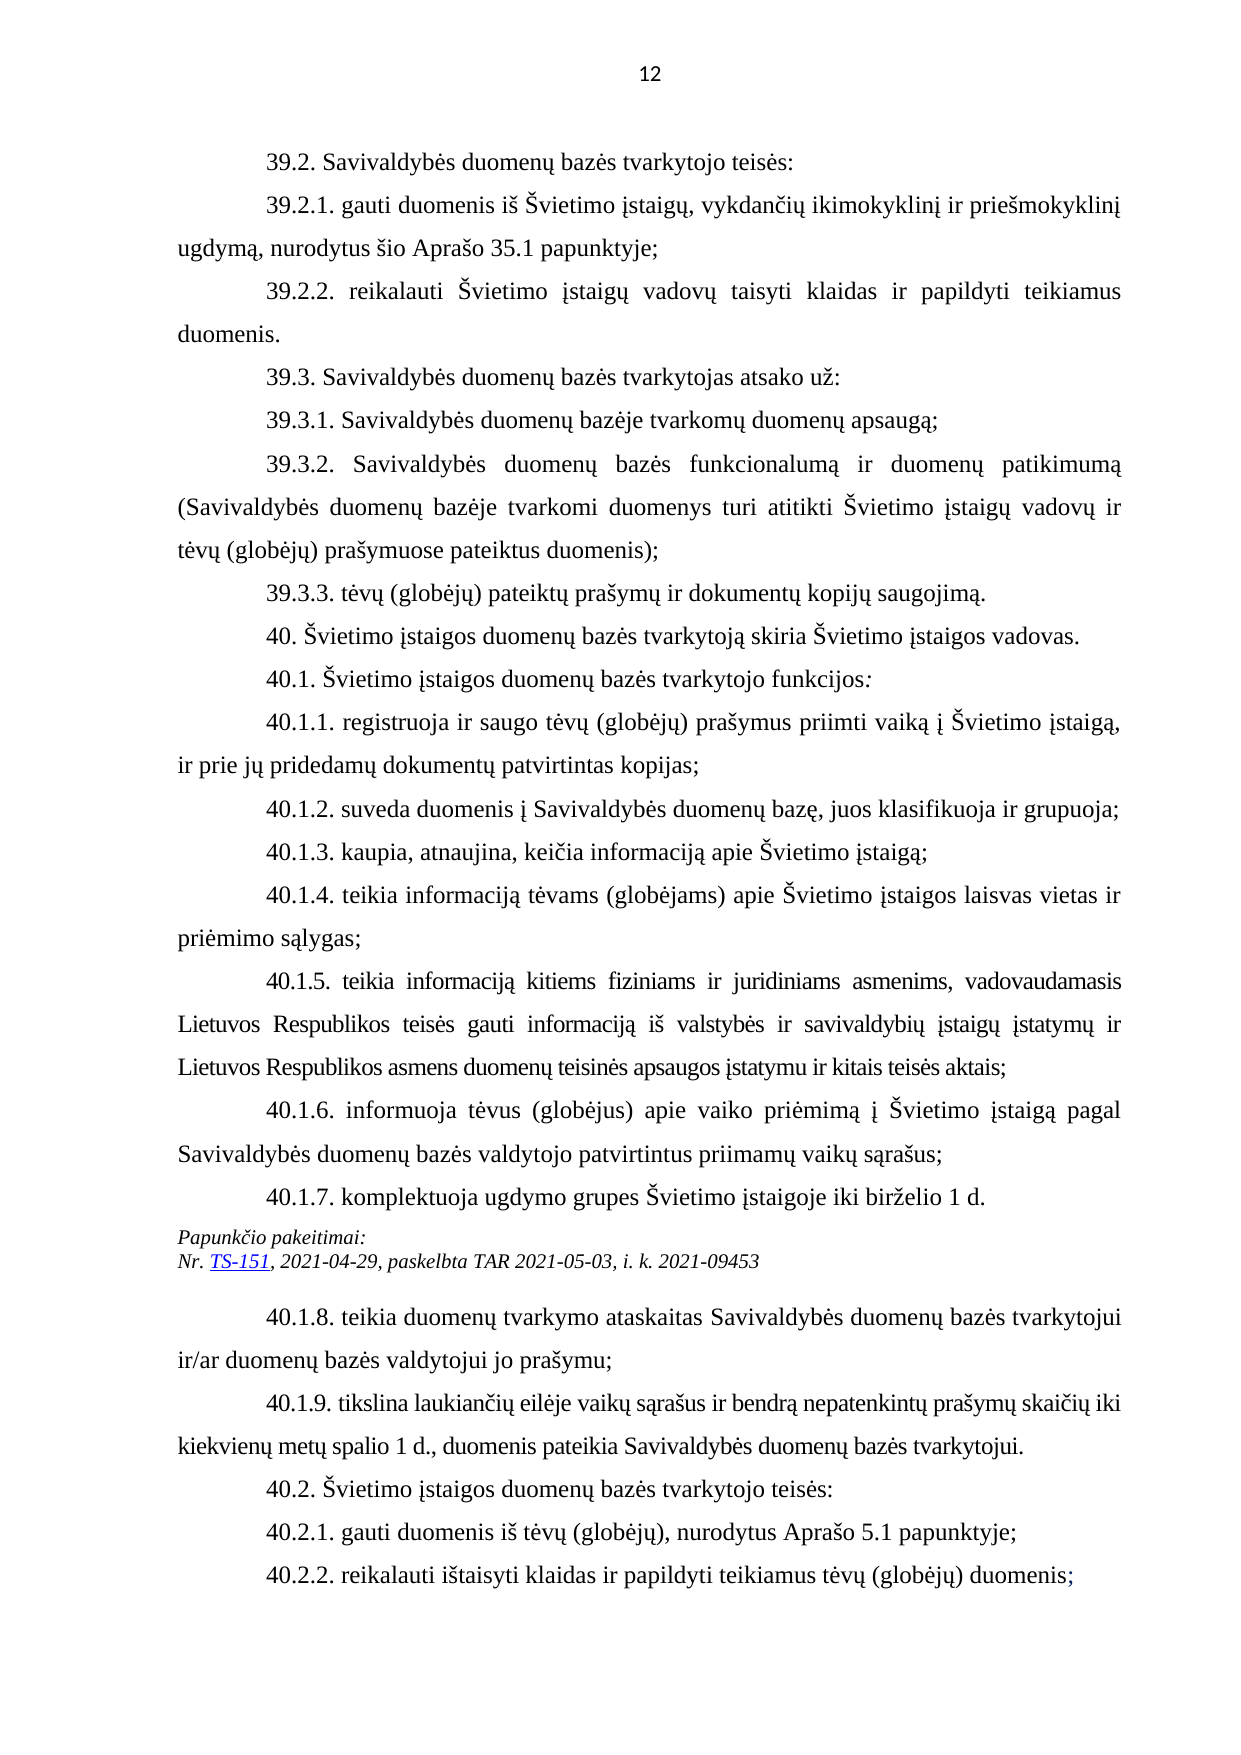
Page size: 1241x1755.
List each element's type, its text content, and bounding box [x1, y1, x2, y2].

text 39.3.2. Savivaldybės duomenų bazės funkcionalumą ir duomenų patikimumą (Savivaldybės duomenų bazėje tvarkomi duomenys turi atitikti Švietimo įstaigų vadovų ir tėvų (globėjų) prašymuose pateiktus duomenis); [177, 449, 1122, 564]
text 40.1.1. registruoja ir saugo tėvų (globėjų) prašymus priimti vaiką į Švietimo įstaigą, ir prie jų pridedamų dokumentų patvirtintas kopijas; [177, 707, 1122, 779]
text 40.1.7. komplektuoja ugdymo grupes Švietimo įstaigoje iki birželio 1 d. [177, 1182, 1122, 1211]
text 39.3.1. Savivaldybės duomenų bazėje tvarkomų duomenų apsaugą; [177, 406, 1122, 434]
text 39.3.3. tėvų (globėjų) pateiktų prašymų ir dokumentų kopijų saugojimą. [177, 578, 1122, 607]
text 39.2. Savivaldybės duomenų bazės tvarkytojo teisės: [177, 147, 1122, 176]
text 39.2.2. reikalauti Švietimo įstaigų vadovų taisyti klaidas ir papildyti teikiamus duomenis. [177, 276, 1122, 348]
text 39.2.1. gauti duomenis iš Švietimo įstaigų, vykdančių ikimokyklinį ir priešmokyklinį ugdymą, nurodytus šio Aprašo 35.1 papunktyje; [177, 190, 1122, 262]
text 40.1.4. teikia informaciją tėvams (globėjams) apie Švietimo įstaigos laisvas vietas ir priėmimo sąlygas; [177, 880, 1122, 952]
text 40.2. Švietimo įstaigos duomenų bazės tvarkytojo teisės: [177, 1474, 1122, 1503]
text 40.1.2. suveda duomenis į Savivaldybės duomenų bazę, juos klasifikuoja ir grupuoja; [177, 794, 1122, 822]
text 40.1.8. teikia duomenų tvarkymo ataskaitas Savivaldybės duomenų bazės tvarkytojui ir/ar duomenų bazės valdytojui jo prašymu; [177, 1302, 1122, 1374]
text 40. Švietimo įstaigos duomenų bazės tvarkytoją skiria Švietimo įstaigos vadovas. [177, 621, 1122, 650]
text 40.1.6. informuoja tėvus (globėjus) apie vaiko priėmimą į Švietimo įstaigą pagal Savivaldybės duomenų bazės valdytojo patvirtintus priimamų vaikų sąrašus; [177, 1096, 1122, 1167]
text 39.3. Savivaldybės duomenų bazės tvarkytojas atsako už: [177, 362, 1122, 391]
text 40.2.1. gauti duomenis iš tėvų (globėjų), nurodytus Aprašo 5.1 papunktyje; [177, 1517, 1122, 1546]
text 40.1.3. kaupia, atnaujina, keičia informaciją apie Švietimo įstaigą; [177, 837, 1122, 866]
text Nr. TS-151, 2021-04-29, paskelbta TAR 2021-05-03, i. k. 2021-09453 [177, 1249, 1122, 1273]
text 40.1. Švietimo įstaigos duomenų bazės tvarkytojo funkcijos: [177, 664, 1122, 693]
text 40.1.9. tikslina laukiančių eilėje vaikų sąrašus ir bendrą nepatenkintų prašymų skaičių iki kiekvienų metų spalio 1 d., duomenis pateikia Savivaldybės duomenų bazės tvarkytojui. [177, 1388, 1122, 1460]
text 40.2.2. reikalauti ištaisyti klaidas ir papildyti teikiamus tėvų (globėjų) duomenis; [177, 1561, 1122, 1589]
text Papunkčio pakeitimai: [177, 1225, 1122, 1249]
text 40.1.5. teikia informaciją kitiems fiziniams ir juridiniams asmenims, vadovaudamasis Lietuvos Respublikos teisės gauti informaciją iš valstybės ir savivaldybių įstaigų įstatymų ir Lietuvos Respublikos asmens duomenų teisinės apsaugos įstatymu ir kitais teisės aktais; [177, 966, 1122, 1081]
